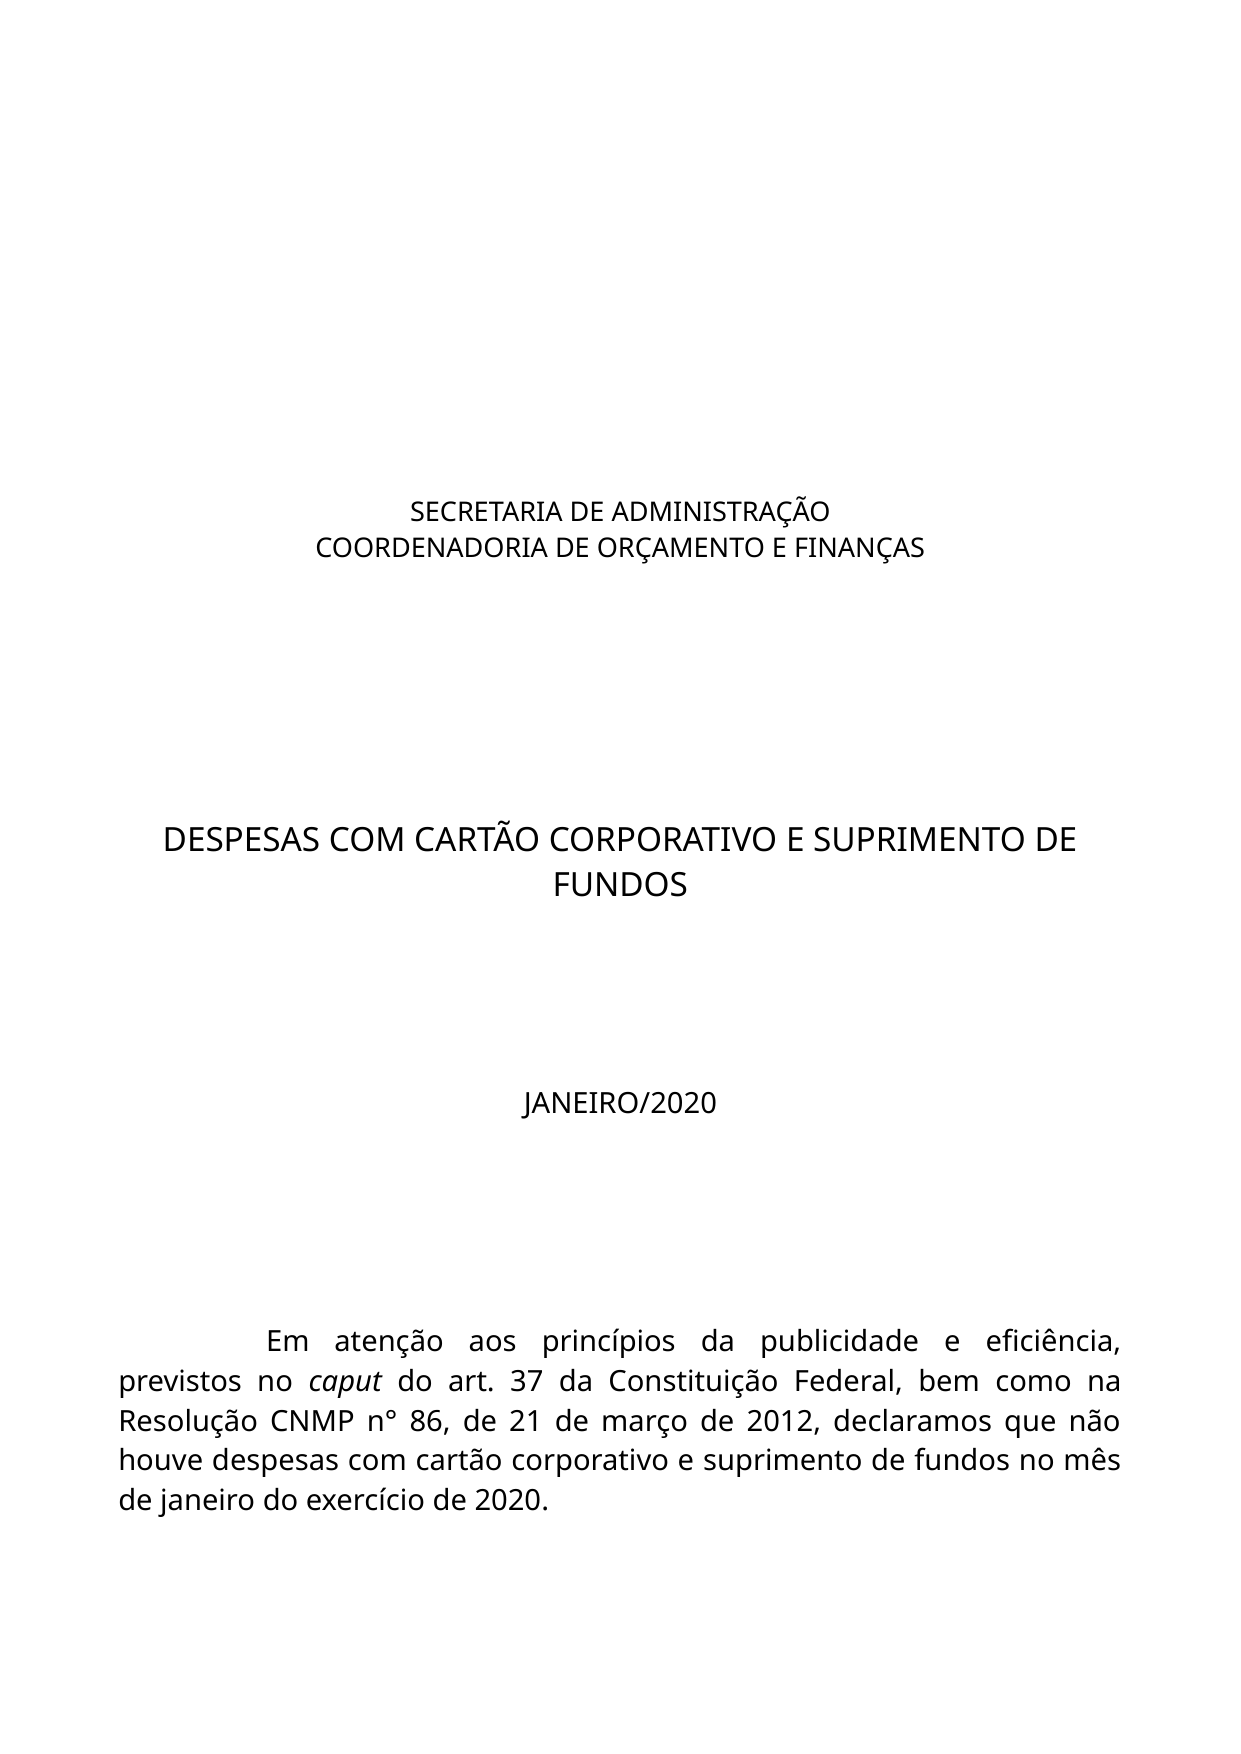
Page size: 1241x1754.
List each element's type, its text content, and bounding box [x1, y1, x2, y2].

text Em atenção aos princípios da publicidade e eficiência, previstos no caput do art. 37 da Constituição Federal, bem como na Resolução CNMP n° 86, de 21 de março de 2012, declaramos que não houve despesas com cartão corporativo e suprimento de fundos no mês de janeiro do exercício de 2020. [118, 1320, 1122, 1519]
text JANEIRO/2020 [118, 1082, 1122, 1122]
text COORDENADORIA DE ORÇAMENTO E FINANÇAS [118, 529, 1122, 566]
text SECRETARIA DE ADMINISTRAÇÃO [118, 492, 1122, 529]
text DESPESAS COM CARTÃO CORPORATIVO E SUPRIMENTO DE FUNDOS [118, 816, 1122, 906]
